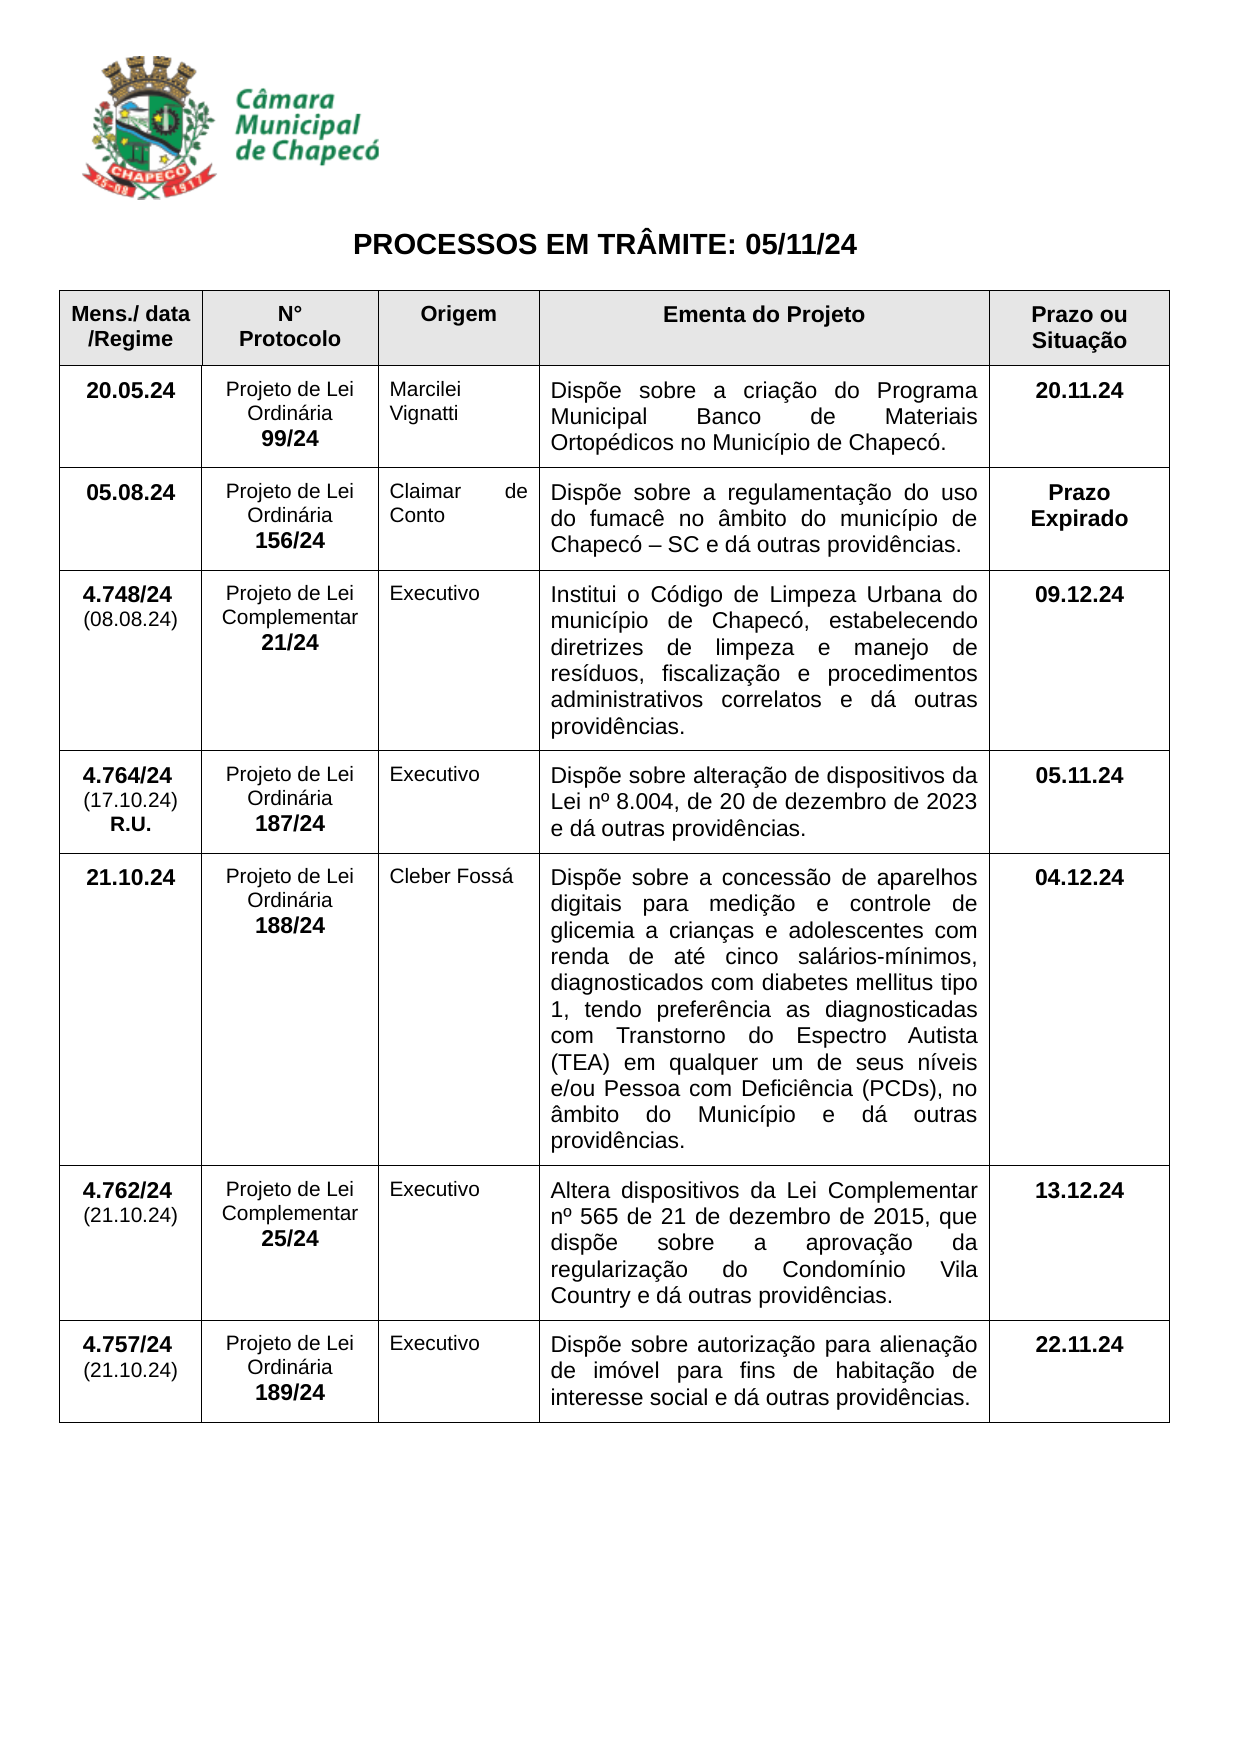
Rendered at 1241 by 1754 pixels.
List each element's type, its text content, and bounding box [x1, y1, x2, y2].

table_cell Executivo [379, 571, 539, 750]
table_cell Projeto de Lei Ordinária 99/24 [202, 366, 378, 467]
table_cell Projeto de Lei Ordinária 156/24 [202, 468, 378, 569]
table_cell Projeto de Lei Complementar 25/24 [202, 1166, 378, 1319]
table_cell Cleber Fossá [379, 854, 539, 1165]
table_cell 09.12.24 [990, 571, 1169, 750]
table_cell Projeto de Lei Ordinária 189/24 [202, 1321, 378, 1422]
table_cell 4.748/24 (08.08.24) [60, 571, 201, 750]
table_cell Projeto de Lei Ordinária 187/24 [202, 751, 378, 852]
table_cell 05.11.24 [990, 751, 1169, 852]
table_cell Dispõe sobre alteração de dispositivos da Lei nº 8.004, de 20 de dezembro de 2023 e dá outras providências. [540, 751, 989, 852]
table_cell 20.05.24 [60, 366, 201, 467]
table_cell Projeto de Lei Complementar 21/24 [202, 571, 378, 750]
table_cell 20.11.24 [990, 366, 1169, 467]
table_cell 21.10.24 [60, 854, 201, 1165]
table_header Origem [379, 291, 539, 365]
table_header N° Protocolo [203, 291, 378, 365]
table_cell Executivo [379, 1166, 539, 1319]
picture [81, 56, 379, 200]
table_cell Executivo [379, 1321, 539, 1422]
table_cell Marcilei Vignatti [379, 366, 539, 467]
subtitle PROCESSOS EM TRÂMITE: 05/11/24 [65, 227, 1145, 261]
table_cell Dispõe sobre a concessão de aparelhos digitais para medição e controle de glicemia a crianças e adolescentes com renda de até cinco salários-mínimos, diagnosticados com diabetes mellitus tipo 1, tendo preferência as diagnosticadas com Transtorno do Espectro Autista (TEA) em qualquer um de seus níveis e/ou Pessoa com Deficiência (PCDs), no âmbito do Município e dá outras providências. [540, 854, 989, 1165]
table_cell 4.764/24 (17.10.24) R.U. [60, 751, 201, 852]
table_cell Dispõe sobre a regulamentação do uso do fumacê no âmbito do município de Chapecó – SC e dá outras providências. [540, 468, 989, 569]
table_cell Dispõe sobre autorização para alienação de imóvel para fins de habitação de interesse social e dá outras providências. [540, 1321, 989, 1422]
table_cell 22.11.24 [990, 1321, 1169, 1422]
table_header Mens./ data /Regime [60, 291, 202, 365]
table_cell 05.08.24 [60, 468, 201, 569]
table_cell 4.762/24 (21.10.24) [60, 1166, 201, 1319]
table_header Prazo ou Situação [990, 291, 1169, 365]
table_cell Projeto de Lei Ordinária 188/24 [202, 854, 378, 1165]
table_cell 13.12.24 [990, 1166, 1169, 1319]
table_cell Dispõe sobre a criação do Programa Municipal Banco de Materiais Ortopédicos no Município de Chapecó. [540, 366, 989, 467]
table_cell 04.12.24 [990, 854, 1169, 1165]
table_cell Claimar de Conto [379, 468, 539, 569]
table_cell Prazo Expirado [990, 468, 1169, 569]
table_cell 4.757/24 (21.10.24) [60, 1321, 201, 1422]
table_cell Altera dispositivos da Lei Complementar nº 565 de 21 de dezembro de 2015, que dispõe sobre a aprovação da regularização do Condomínio Vila Country e dá outras providências. [540, 1166, 989, 1319]
table_cell Institui o Código de Limpeza Urbana do município de Chapecó, estabelecendo diretrizes de limpeza e manejo de resíduos, fiscalização e procedimentos administrativos correlatos e dá outras providências. [540, 571, 989, 750]
table_header Ementa do Projeto [540, 291, 989, 365]
table_cell Executivo [379, 751, 539, 852]
